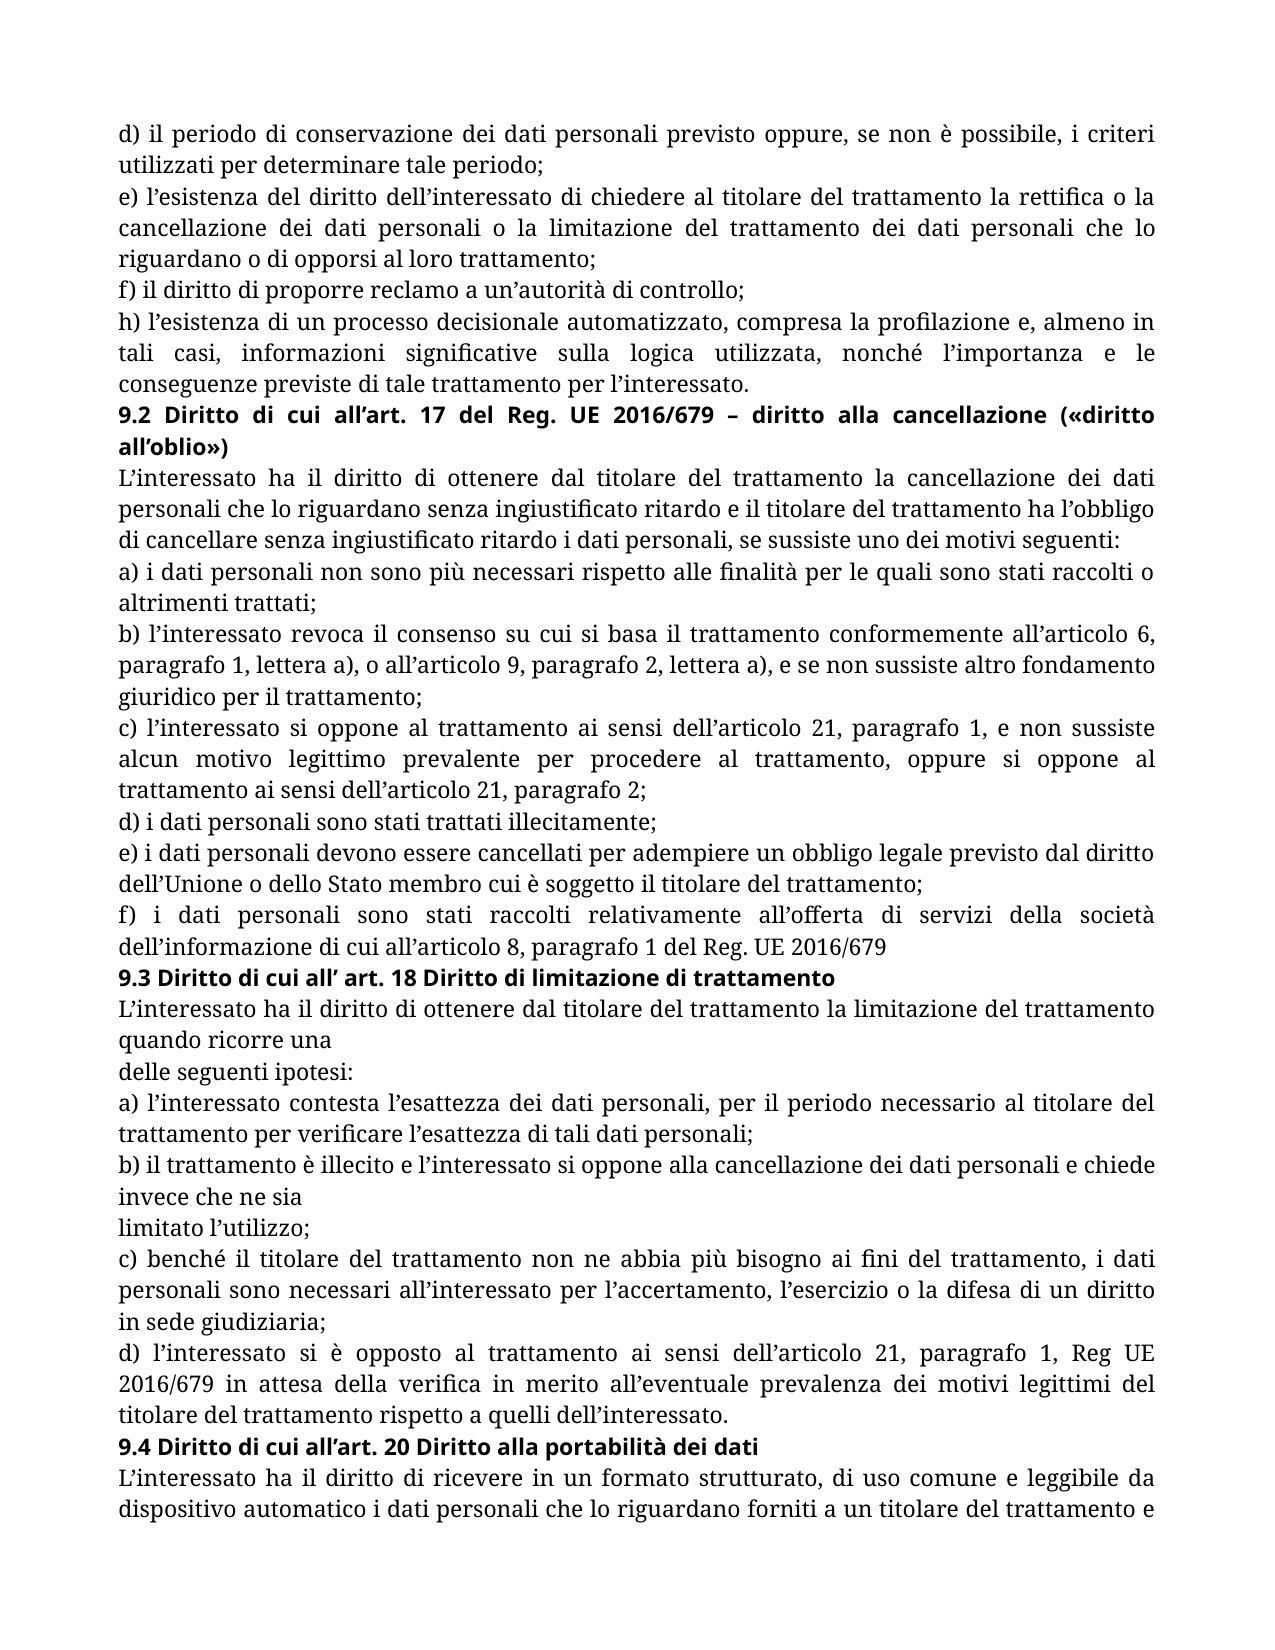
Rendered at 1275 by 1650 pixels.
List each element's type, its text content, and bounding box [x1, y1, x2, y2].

text b) l’interessato revoca il consenso su cui si basa il trattamento conformemente all’articolo 6, paragrafo 1, lettera a), o all’articolo 9, paragrafo 2, lettera a), e se non sussiste altro fondamento giuridico per il trattamento; [118, 618, 1157, 712]
text 9.4 Diritto di cui all’art. 20 Diritto alla portabilità dei dati [118, 1431, 1157, 1462]
text limitato l’utilizzo; [118, 1212, 1157, 1243]
text h) l’esistenza di un processo decisionale automatizzato, compresa la profilazione e, almeno in tali casi, informazioni significative sulla logica utilizzata, nonché l’importanza e le conseguenze previste di tale trattamento per l’interessato. [118, 306, 1157, 399]
text e) l’esistenza del diritto dell’interessato di chiedere al titolare del trattamento la rettifica o la cancellazione dei dati personali o la limitazione del trattamento dei dati personali che lo riguardano o di opporsi al loro trattamento; [118, 181, 1157, 274]
text d) il periodo di conservazione dei dati personali previsto oppure, se non è possibile, i criteri utilizzati per determinare tale periodo; [118, 118, 1157, 181]
text 9.3 Diritto di cui all’ art. 18 Diritto di limitazione di trattamento [118, 962, 1157, 993]
text b) il trattamento è illecito e l’interessato si oppone alla cancellazione dei dati personali e chiede invece che ne sia [118, 1149, 1157, 1212]
text c) l’interessato si oppone al trattamento ai sensi dell’articolo 21, paragrafo 1, e non sussiste alcun motivo legittimo prevalente per procedere al trattamento, oppure si oppone al trattamento ai sensi dell’articolo 21, paragrafo 2; [118, 712, 1157, 806]
text f) il diritto di proporre reclamo a un’autorità di controllo; [118, 274, 1157, 306]
text e) i dati personali devono essere cancellati per adempiere un obbligo legale previsto dal diritto dell’Unione o dello Stato membro cui è soggetto il titolare del trattamento; [118, 837, 1157, 899]
text d) i dati personali sono stati trattati illecitamente; [118, 806, 1157, 837]
text a) l’interessato contesta l’esattezza dei dati personali, per il periodo necessario al titolare del trattamento per verificare l’esattezza di tali dati personali; [118, 1087, 1157, 1149]
text delle seguenti ipotesi: [118, 1056, 1157, 1087]
text L’interessato ha il diritto di ottenere dal titolare del trattamento la cancellazione dei dati personali che lo riguardano senza ingiustificato ritardo e il titolare del trattamento ha l’obbligo di cancellare senza ingiustificato ritardo i dati personali, se sussiste uno dei motivi seguenti: [118, 462, 1157, 556]
text a) i dati personali non sono più necessari rispetto alle finalità per le quali sono stati raccolti o altrimenti trattati; [118, 556, 1157, 618]
text d) l’interessato si è opposto al trattamento ai sensi dell’articolo 21, paragrafo 1, Reg UE 2016/679 in attesa della verifica in merito all’eventuale prevalenza dei motivi legittimi del titolare del trattamento rispetto a quelli dell’interessato. [118, 1337, 1157, 1431]
text c) benché il titolare del trattamento non ne abbia più bisogno ai fini del trattamento, i dati personali sono necessari all’interessato per l’accertamento, l’esercizio o la difesa di un diritto in sede giudiziaria; [118, 1243, 1157, 1337]
text L’interessato ha il diritto di ottenere dal titolare del trattamento la limitazione del trattamento quando ricorre una [118, 993, 1157, 1056]
text f) i dati personali sono stati raccolti relativamente all’offerta di servizi della società dell’informazione di cui all’articolo 8, paragrafo 1 del Reg. UE 2016/679 [118, 899, 1157, 962]
text 9.2 Diritto di cui all’art. 17 del Reg. UE 2016/679 – diritto alla cancellazione («diritto all’oblio») [118, 399, 1157, 462]
text L’interessato ha il diritto di ricevere in un formato strutturato, di uso comune e leggibile da dispositivo automatico i dati personali che lo riguardano forniti a un titolare del trattamento e [118, 1462, 1157, 1524]
